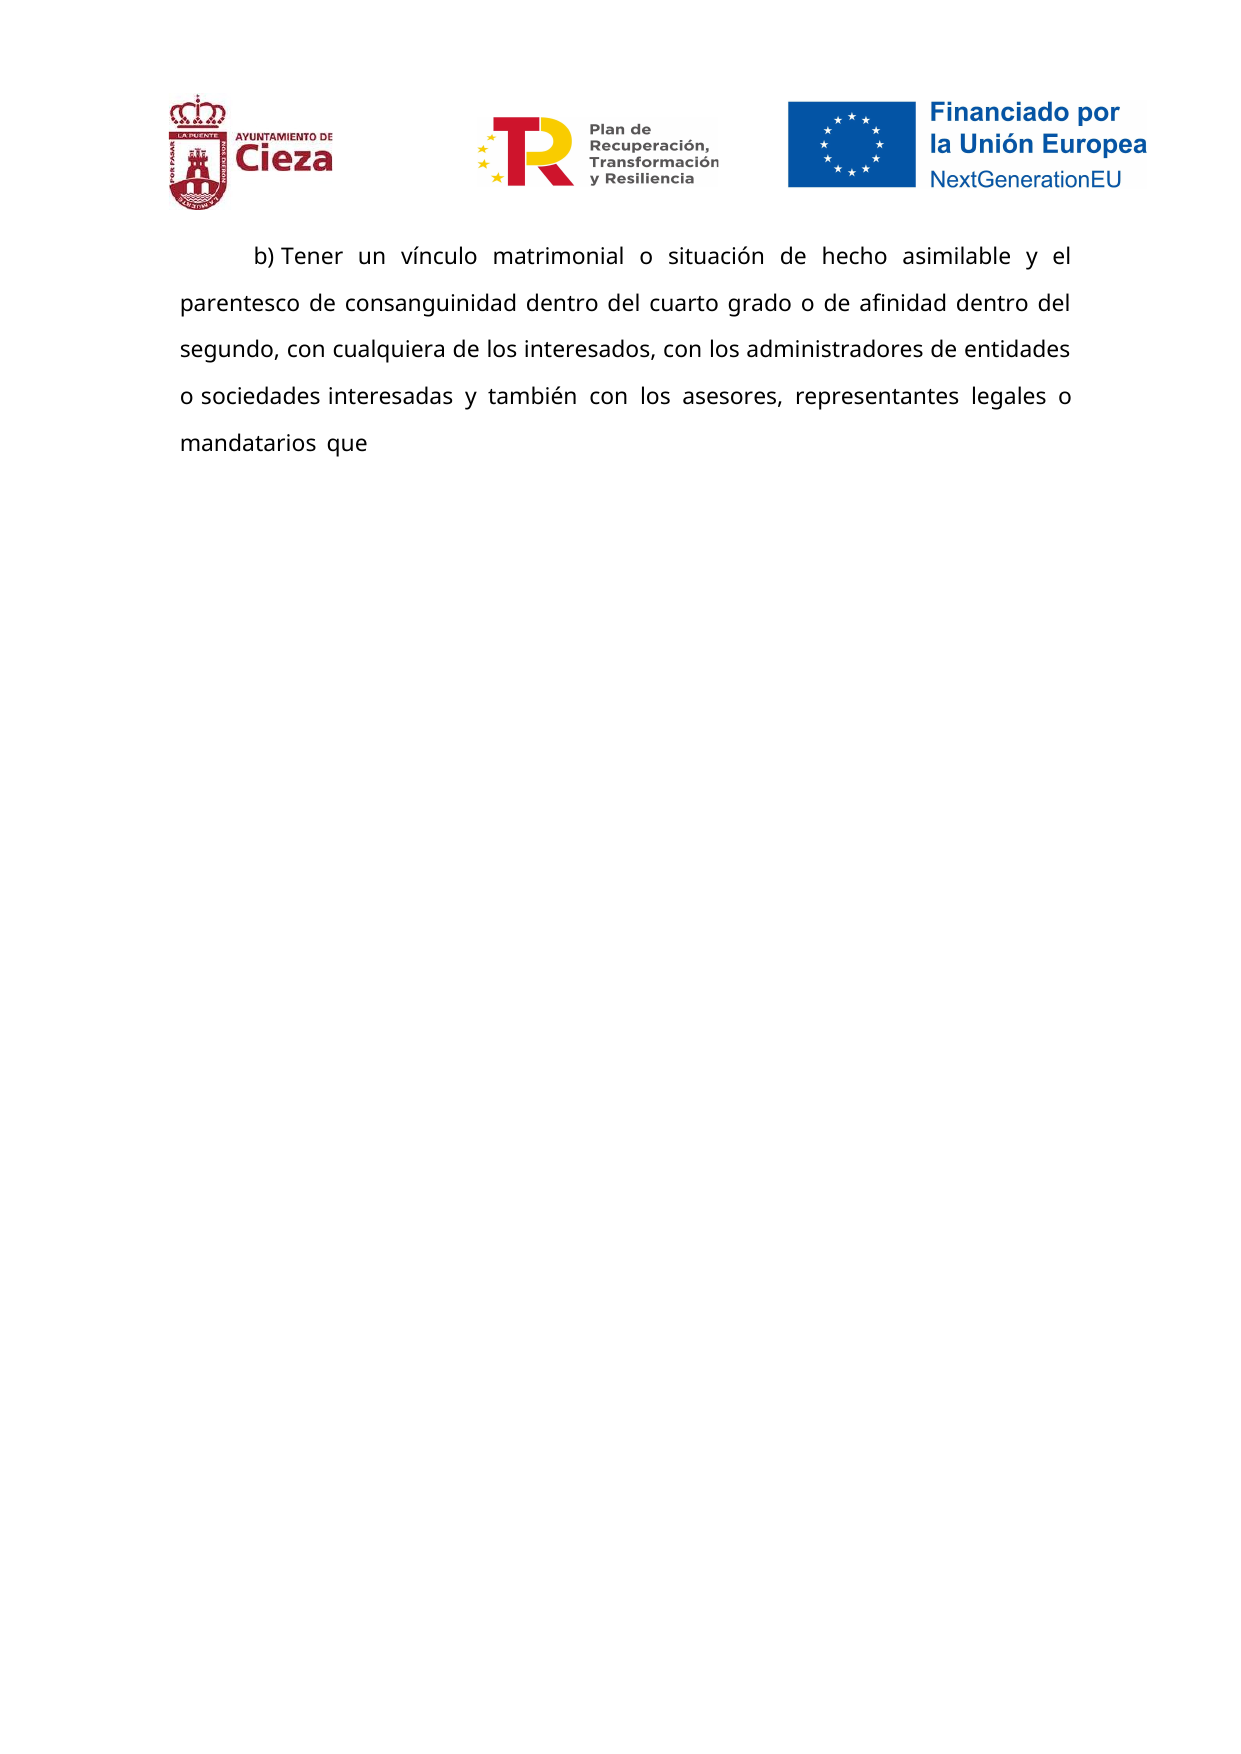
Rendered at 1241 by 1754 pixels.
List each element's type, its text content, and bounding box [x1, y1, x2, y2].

picture [168, 93, 333, 210]
picture [477, 117, 719, 187]
picture [786, 100, 1148, 189]
list Tener un vínculo matrimonial o situación de hecho asimilable y el parentesco de consanguinidad dentro del cuarto grado o de afinidad dentro del segundo, con cualquiera de los interesados, con los administradores de entidades o sociedades interesadas y también con los asesores, representantes legales o mandatarios que [179, 239, 1072, 458]
